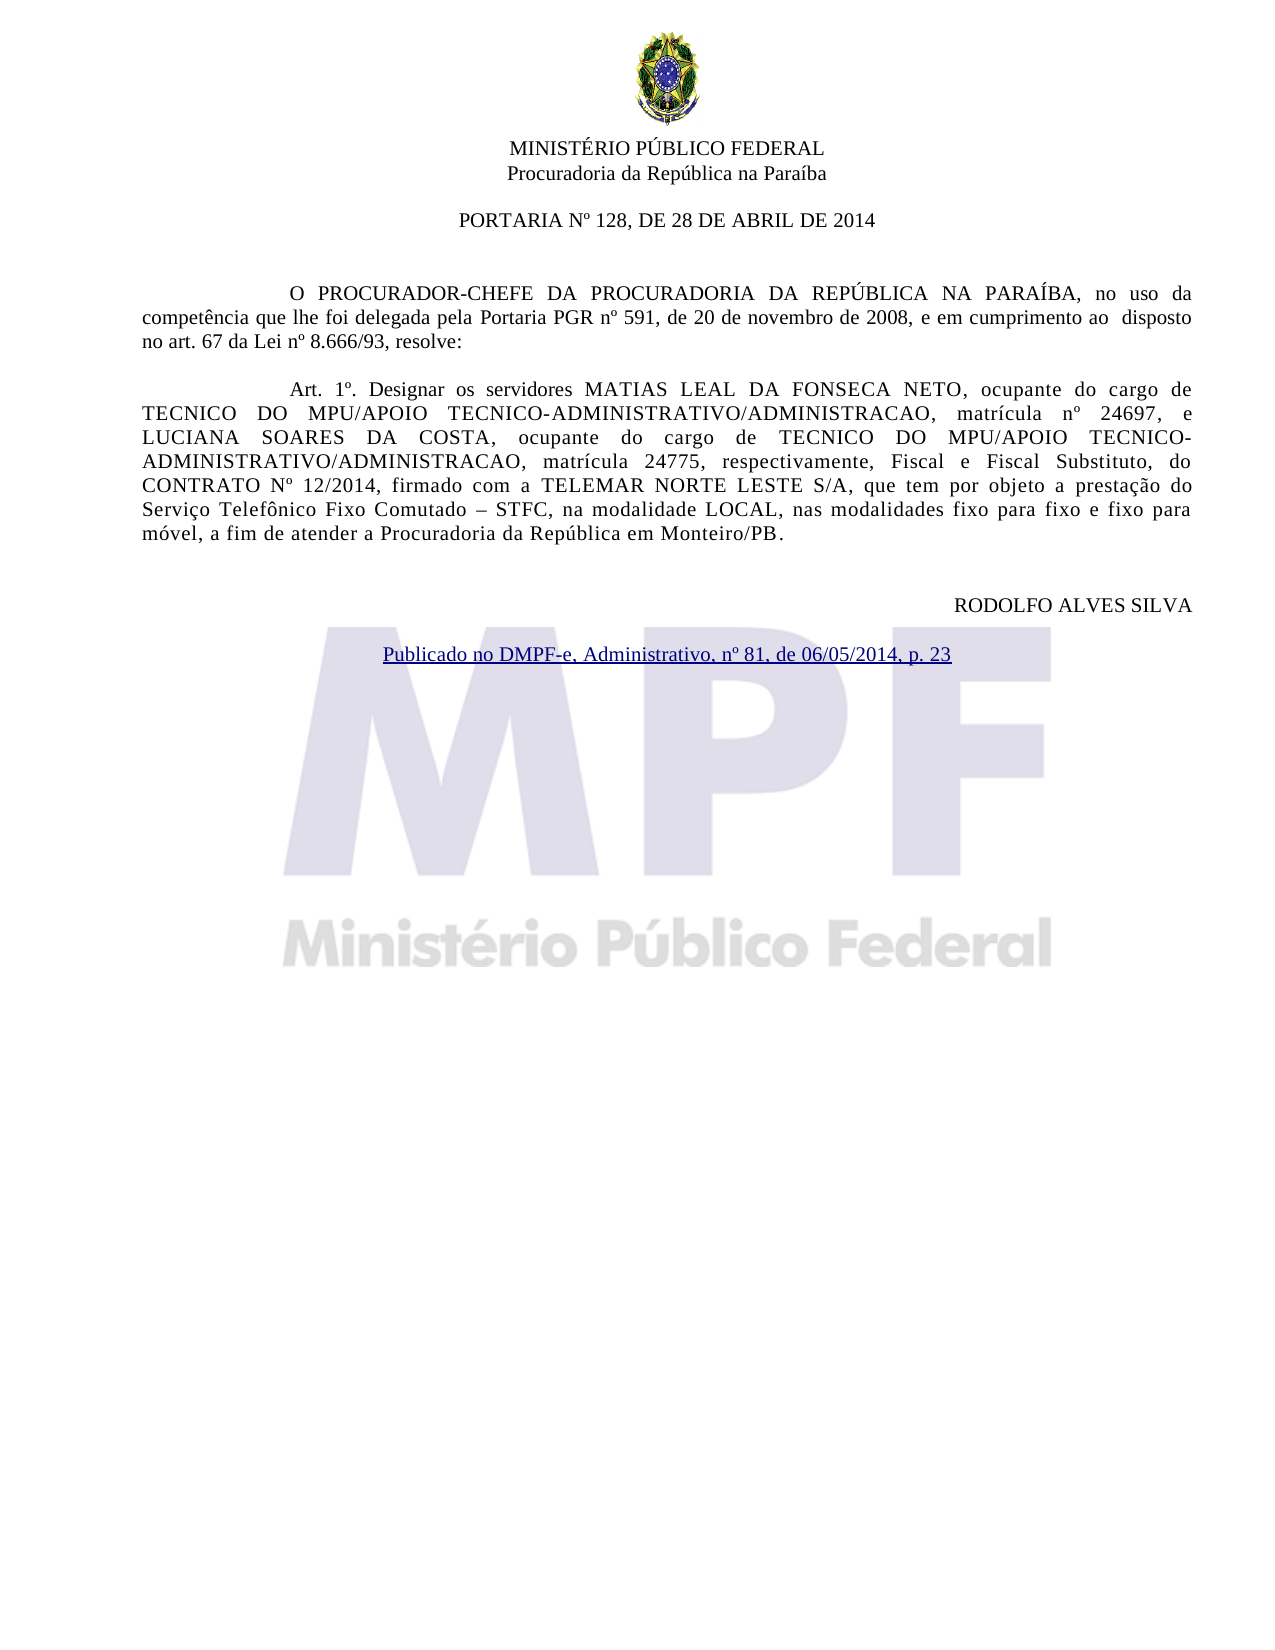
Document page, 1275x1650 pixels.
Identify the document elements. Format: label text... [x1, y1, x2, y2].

text Procuradoria da República na Paraíba [142, 160, 1192, 184]
picture [283, 627, 1051, 641]
text MINISTÉRIO PÚBLICO FEDERAL [142, 136, 1192, 160]
text Publicado no DMPF-e, Administrativo, nº 81, de 06/05/2014, p. 23 [142, 641, 1192, 666]
picture [283, 666, 1051, 967]
text Art. 1º. Designar os servidores MATIAS LEAL DA FONSECA NETO, ocupante do cargo de TECNICO DO MPU/APOIO TECNICO-ADMINISTRATIVO/ADMINISTRACAO, matrícula nº 24697, e LUCIANA SOARES DA COSTA, ocupante do cargo de TECNICO DO MPU/APOIO TECNICO-ADMINISTRATIVO/ADMINISTRACAO, matrícula 24775, respectivamente, Fiscal e Fiscal Substituto, do CONTRATO Nº 12/2014, firmado com a TELEMAR NORTE LESTE S/A, que tem por objeto a prestação do Serviço Telefônico Fixo Comutado – STFC, na modalidade LOCAL, nas modalidades fixo para fixo e fixo para móvel, a fim de atender a Procuradoria da República em Monteiro/PB. [142, 377, 1192, 545]
text RODOLFO ALVES SILVA [142, 593, 1192, 617]
text O PROCURADOR-CHEFE DA PROCURADORIA DA REPÚBLICA NA PARAÍBA, no uso da competência que lhe foi delegada pela Portaria PGR nº 591, de 20 de novembro de 2008, e em cumprimento ao disposto no art. 67 da Lei nº 8.666/93, resolve: [142, 281, 1192, 353]
text PORTARIA Nº 128, DE 28 DE ABRIL DE 2014 [142, 208, 1192, 232]
